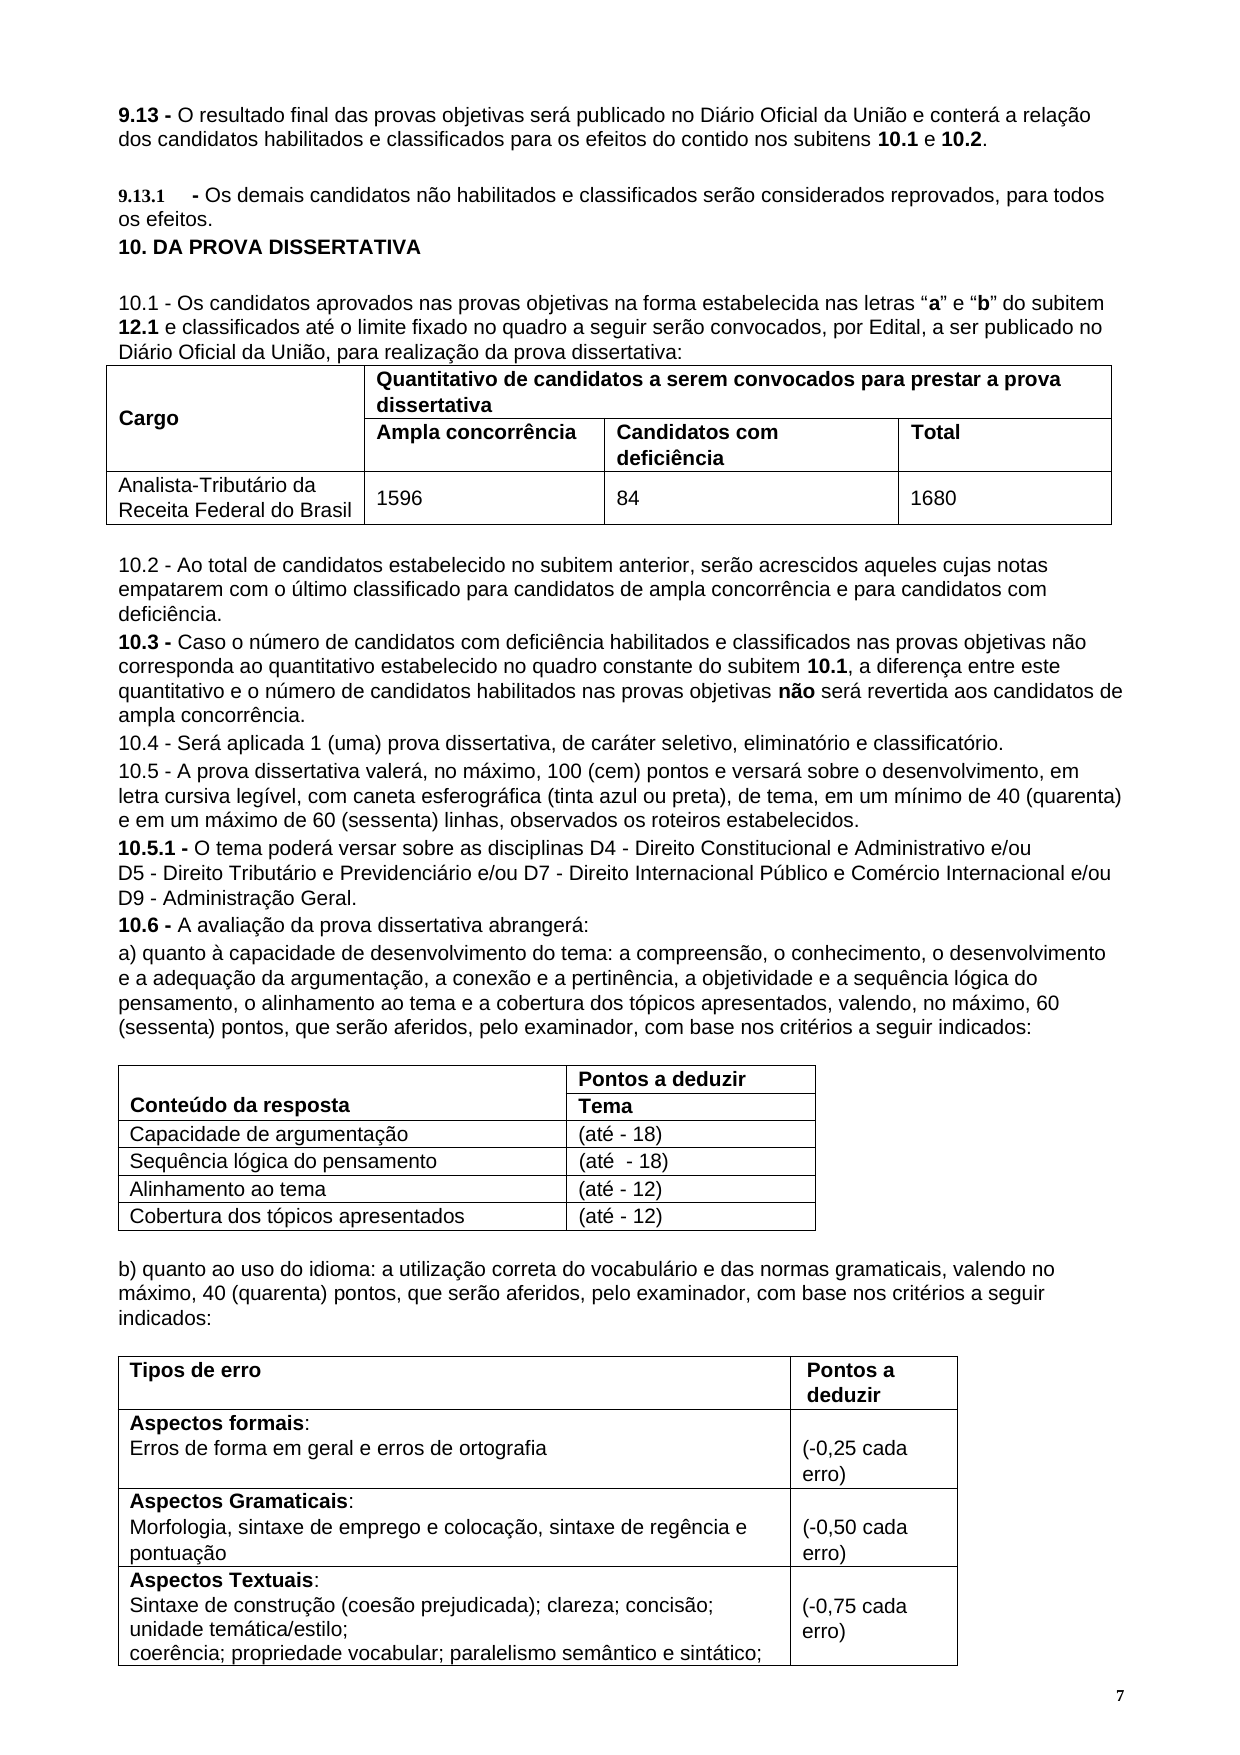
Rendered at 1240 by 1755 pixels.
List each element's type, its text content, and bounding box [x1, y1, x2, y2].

text 9.13 - O resultado final das provas objetivas será publicado no Diário Oficial da União e conterá a relação dos candidatos habilitados e classificados para os efeitos do contido nos subitens 10.1 e 10.2. [118, 102, 1123, 151]
list - Os demais candidatos não habilitados e classificados serão considerados reprovados, para todos os efeitos. [118, 182, 1123, 231]
table_cell (até - 12) [567, 1176, 815, 1202]
text 10. DA PROVA DISSERTATIVA [118, 235, 1124, 259]
table_header Cargo [107, 366, 364, 471]
table_cell Aspectos Gramaticais: Morfologia, sintaxe de emprego e colocação, sintaxe de regência e pontuação [119, 1489, 790, 1566]
table_cell (até - 18) [567, 1121, 815, 1147]
table_cell Analista-Tributário da Receita Federal do Brasil [107, 472, 364, 524]
table_cell (até - 12) [567, 1203, 815, 1230]
table_cell Tema [567, 1094, 815, 1120]
list 10.4 - Será aplicada 1 (uma) prova dissertativa, de caráter seletivo, eliminatório e classificatório. [118, 731, 1123, 755]
table_cell Candidatos com deficiência [605, 419, 898, 471]
table_header Pontos a deduzir [791, 1357, 957, 1409]
table_cell Cobertura dos tópicos apresentados [119, 1203, 566, 1230]
text 10.5 - A prova dissertativa valerá, no máximo, 100 (cem) pontos e versará sobre o desenvolvimento, em letra cursiva legível, com caneta esferográfica (tinta azul ou preta), de tema, em um mínimo de 40 (quarenta) e em um máximo de 60 (sessenta) linhas, observados os roteiros estabelecidos. [118, 759, 1123, 832]
text b) quanto ao uso do idioma: a utilização correta do vocabulário e das normas gramaticais, valendo no máximo, 40 (quarenta) pontos, que serão aferidos, pelo examinador, com base nos critérios a seguir indicados: [118, 1256, 1123, 1329]
table_cell (até - 18) [567, 1148, 815, 1175]
table_cell Aspectos Textuais: Sintaxe de construção (coesão prejudicada); clareza; concisão; unidade temática/estilo; coerência; propriedade vocabular; paralelismo semântico e sintático; [119, 1567, 790, 1665]
table_cell Aspectos formais: Erros de forma em geral e erros de ortografia [119, 1410, 790, 1487]
table_cell Total [899, 419, 1111, 471]
text 10.2 - Ao total de candidatos estabelecido no subitem anterior, serão acrescidos aqueles cujas notas empatarem com o último classificado para candidatos de ampla concorrência e para candidatos com deficiência. [118, 552, 1123, 626]
table_cell 84 [605, 472, 898, 524]
table_header Pontos a deduzir [567, 1066, 815, 1092]
table_cell Ampla concorrência [365, 419, 604, 471]
table_cell Sequência lógica do pensamento [119, 1148, 566, 1175]
list 10.6 - A avaliação da prova dissertativa abrangerá: [118, 913, 1123, 937]
text 10.1 - Os candidatos aprovados nas provas objetivas na forma estabelecida nas letras “a” e “b” do subitem 12.1 e classificados até o limite fixado no quadro a seguir serão convocados, por Edital, a ser publicado no Diário Oficial da União, para realização da prova dissertativa: [118, 290, 1123, 363]
table_cell Alinhamento ao tema [119, 1176, 566, 1202]
table_header Quantitativo de candidatos a serem convocados para prestar a prova dissertativa [365, 366, 1111, 418]
table_header Tipos de erro [119, 1357, 790, 1409]
text 10.5.1 - O tema poderá versar sobre as disciplinas D4 - Direito Constitucional e Administrativo e/ou D5 - Direito Tributário e Previdenciário e/ou D7 - Direito Internacional Público e Comércio Internacional e/ou D9 - Administração Geral. [118, 836, 1123, 909]
table_cell (-0,75 cada erro) [791, 1567, 957, 1665]
table_header Conteúdo da resposta [119, 1066, 566, 1120]
table_cell (-0,25 cada erro) [791, 1410, 957, 1487]
table_cell [899, 472, 1111, 524]
table_cell Capacidade de argumentação [119, 1121, 566, 1147]
table_cell (-0,50 cada erro) [791, 1489, 957, 1566]
text 10.3 - Caso o número de candidatos com deficiência habilitados e classificados nas provas objetivas não corresponda ao quantitativo estabelecido no quadro constante do subitem 10.1, a diferença entre este quantitativo e o número de candidatos habilitados nas provas objetivas não será revertida aos candidatos de ampla concorrência. [118, 629, 1123, 727]
table_cell 1596 [365, 472, 604, 524]
text a) quanto à capacidade de desenvolvimento do tema: a compreensão, o conhecimento, o desenvolvimento e a adequação da argumentação, a conexão e a pertinência, a objetividade e a sequência lógica do pensamento, o alinhamento ao tema e a cobertura dos tópicos apresentados, valendo, no máximo, 60 (sessenta) pontos, que serão aferidos, pelo examinador, com base nos critérios a seguir indicados: [118, 941, 1123, 1039]
